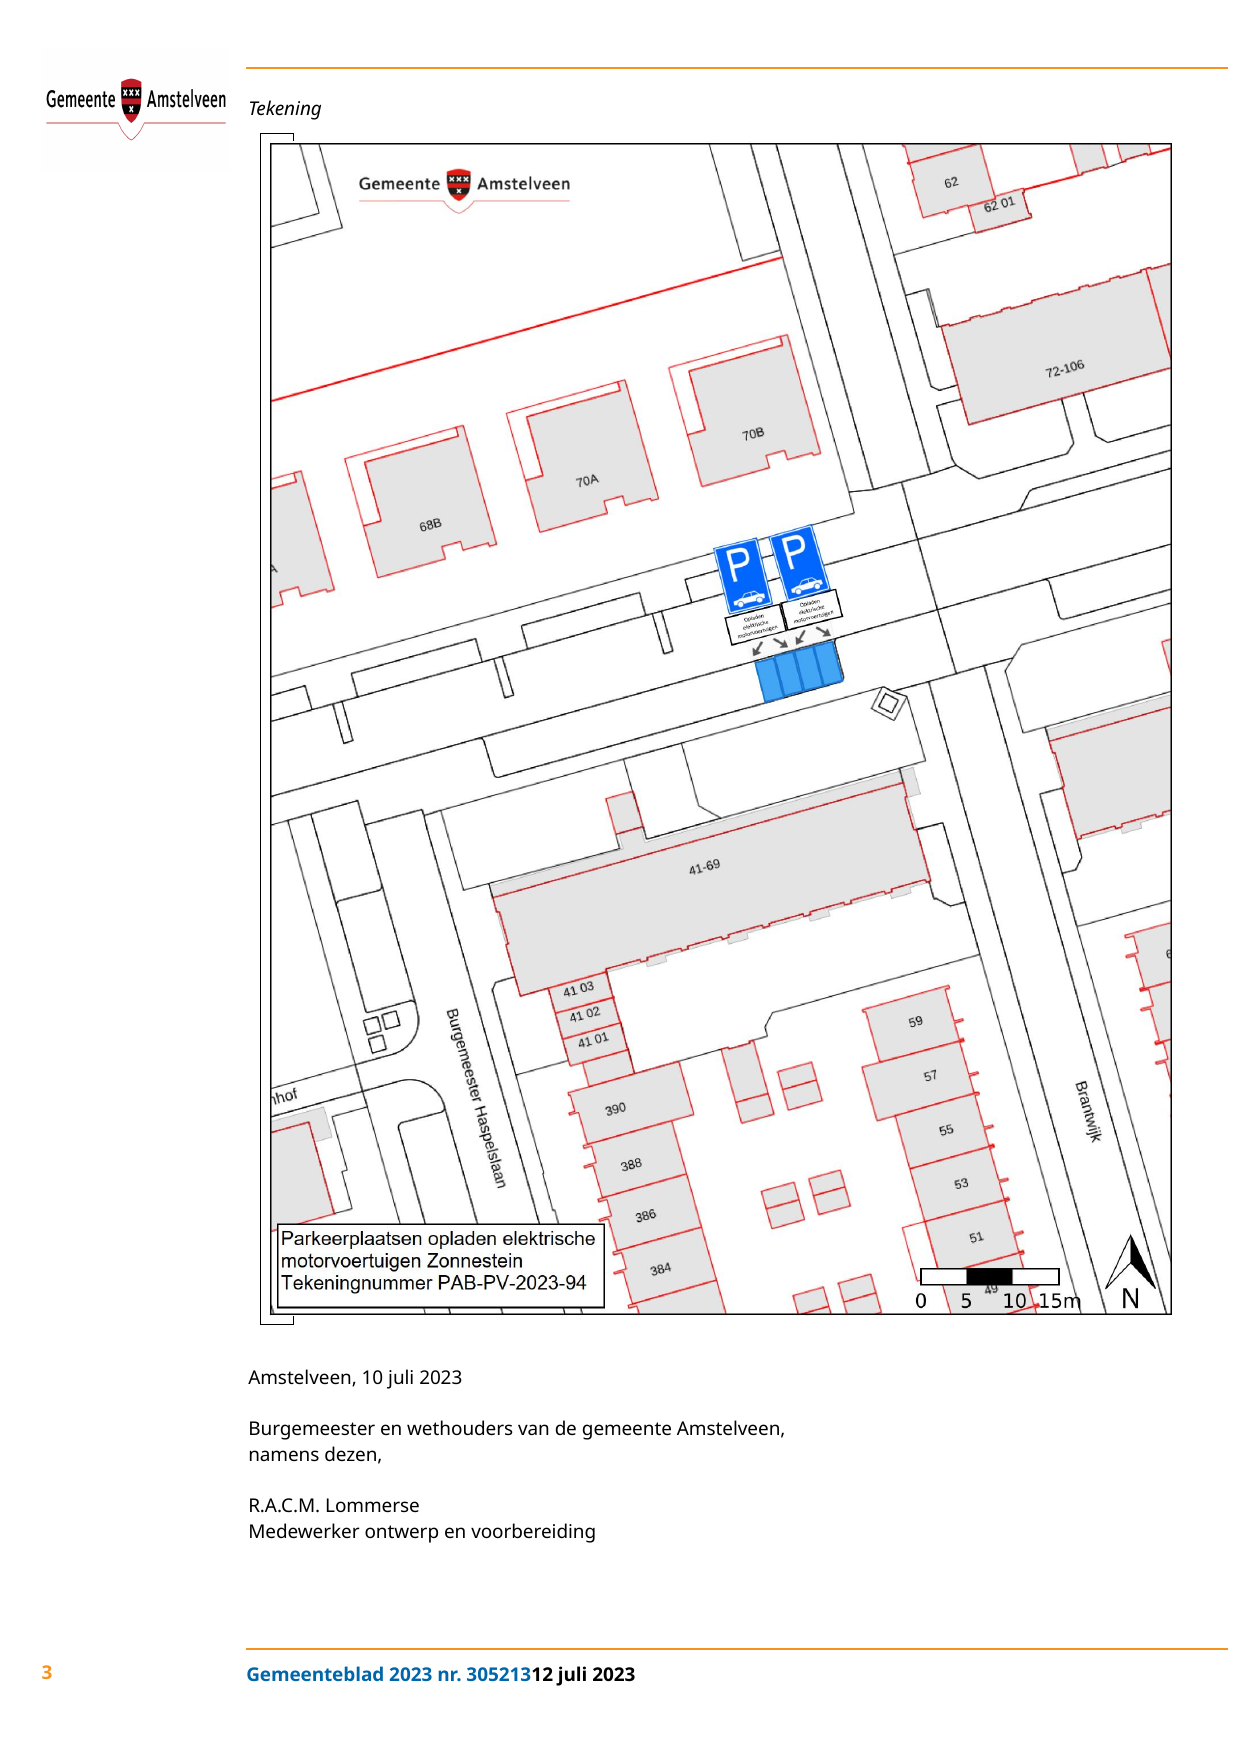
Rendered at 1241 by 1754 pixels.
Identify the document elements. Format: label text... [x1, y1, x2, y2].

picture [41, 47, 231, 172]
text Burgemeester en wethouders van de gemeente Amstelveen, [248, 1415, 1152, 1441]
text namens dezen, [248, 1441, 1152, 1467]
picture [268, 141, 1173, 1316]
text Amstelveen, 10 juli 2023 [248, 1364, 1152, 1390]
text R.A.C.M. Lommerse [248, 1493, 1152, 1518]
text Medewerker ontwerp en voorbereiding [248, 1518, 1152, 1544]
text Tekening [248, 95, 1152, 121]
